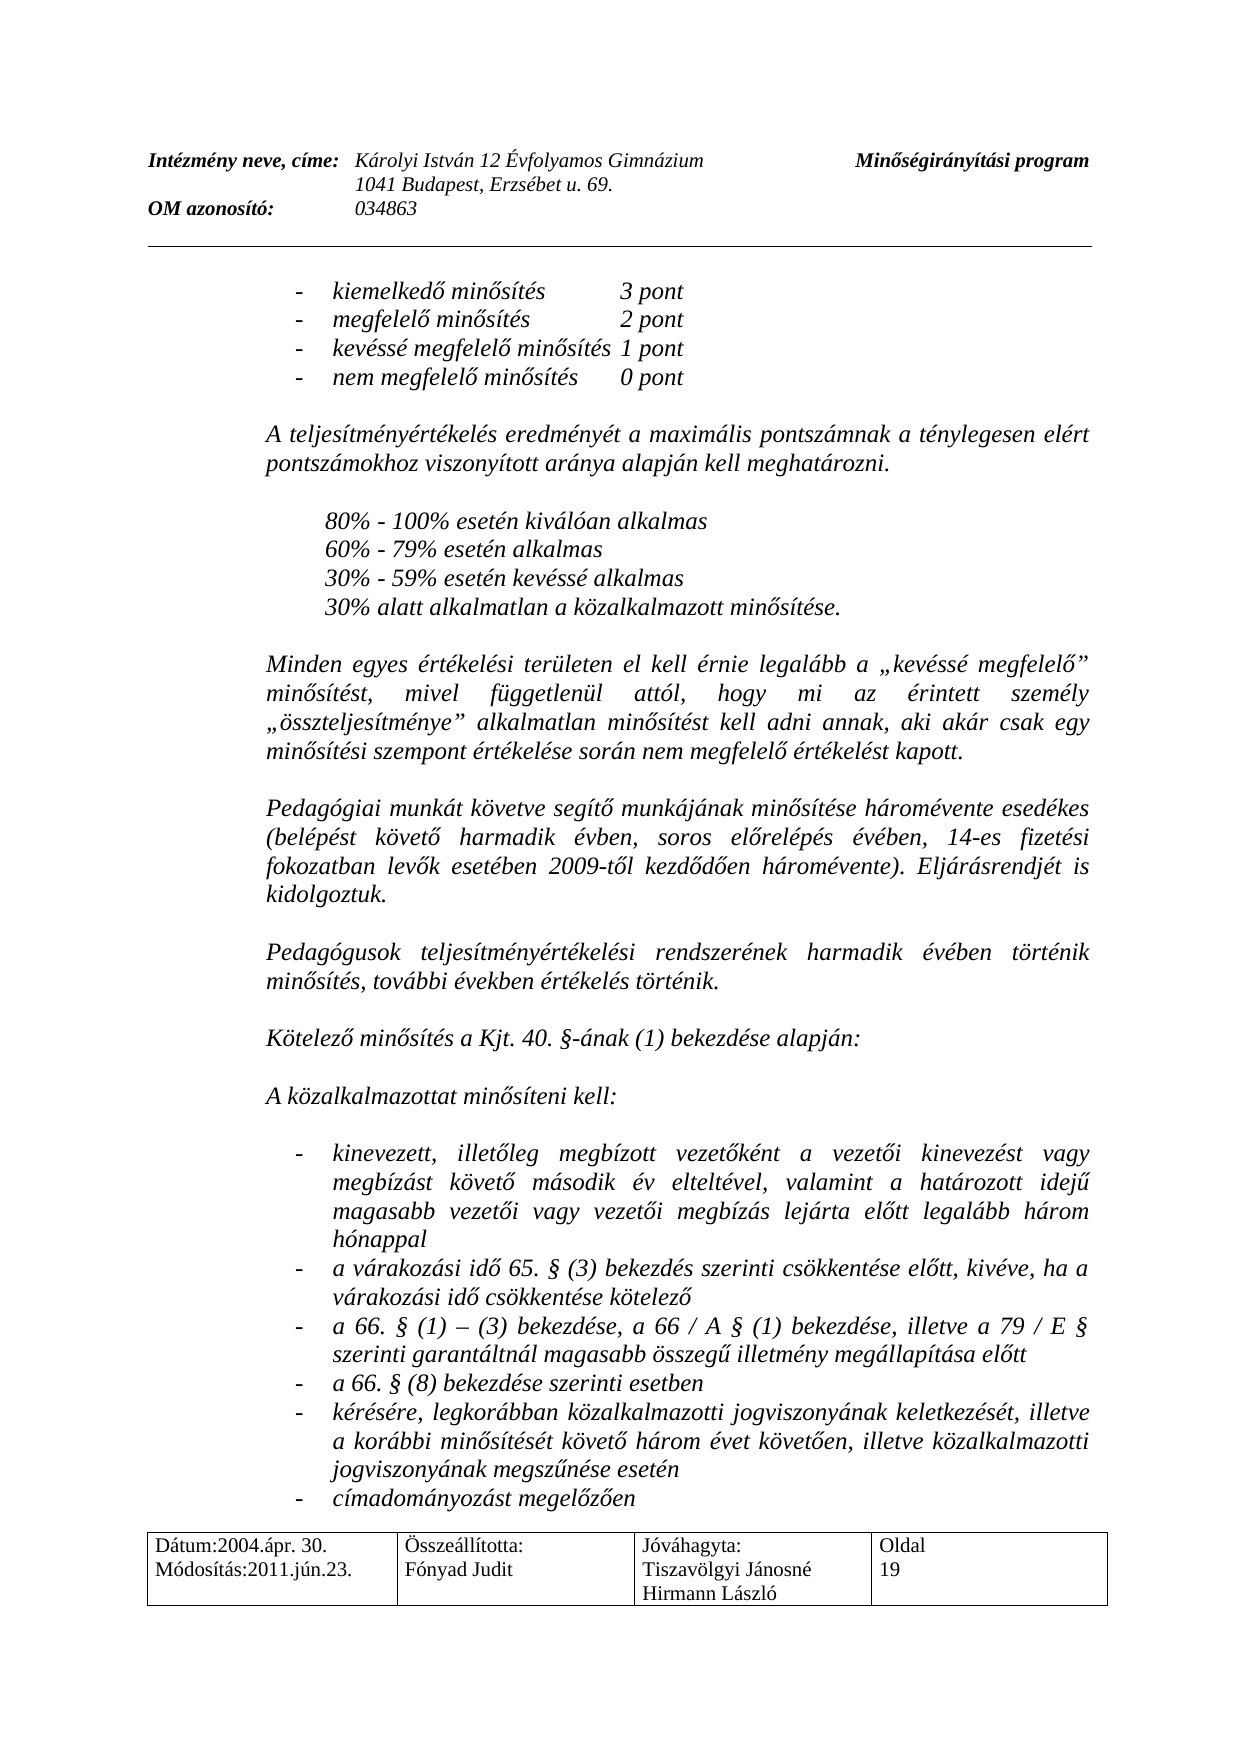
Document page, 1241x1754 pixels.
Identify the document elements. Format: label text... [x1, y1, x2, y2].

text Kötelező minősítés a Kjt. 40. §-ának (1) bekezdése alapján: [148, 1023, 1092, 1052]
list címadományozást megelőzően [295, 1483, 1092, 1512]
list a 66. § (1) – (3) bekezdése, a 66 / A § (1) bekezdése, illetve a 79 / E § szerinti garantáltnál magasabb összegű illetmény megállapítása előtt [295, 1311, 1092, 1368]
list megfelelő minősítés 2 pont [295, 304, 1092, 333]
text Pedagógiai munkát követve segítő munkájának minősítése háromévente esedékes (belépést követő harmadik évben, soros előrelépés évében, 14-es fizetési fokozatban levők esetében 2009-től kezdődően háromévente). Eljárásrendjét is kidolgoztuk. [266, 793, 1092, 908]
text 30% alatt alkalmatlan a közalkalmazott minősítése. [325, 592, 1092, 621]
text Pedagógusok teljesítményértékelési rendszerének harmadik évében történik minősítés, további években értékelés történik. [266, 937, 1092, 994]
list a várakozási idő 65. § (3) bekezdés szerinti csökkentése előtt, kivéve, ha a várakozási idő csökkentése kötelező [295, 1253, 1092, 1311]
list kevéssé megfelelő minősítés 1 pont [295, 333, 1092, 362]
text Minden egyes értékelési területen el kell érnie legalább a „kevéssé megfelelő” minősítést, mivel függetlenül attól, hogy mi az érintett személy „összteljesítménye” alkalmatlan minősítést kell adni annak, aki akár csak egy minősítési szempont értékelése során nem megfelelő értékelést kapott. [266, 649, 1092, 764]
text 60% - 79% esetén alkalmas [325, 534, 1092, 563]
text A közalkalmazottat minősíteni kell: [148, 1081, 1092, 1109]
text 30% - 59% esetén kevéssé alkalmas [325, 563, 1092, 592]
list nem megfelelő minősítés 0 pont [295, 362, 1092, 391]
list kiemelkedő minősítés 3 pont [295, 276, 1092, 304]
list kérésére, legkorábban közalkalmazotti jogviszonyának keletkezését, illetve a korábbi minősítését követő három évet követően, illetve közalkalmazotti jogviszonyának megszűnése esetén [295, 1397, 1092, 1483]
list kinevezett, illetőleg megbízott vezetőként a vezetői kinevezést vagy megbízást követő második év elteltével, valamint a határozott idejű magasabb vezetői vagy vezetői megbízás lejárta előtt legalább három hónappal [295, 1138, 1092, 1253]
list a 66. § (8) bekezdése szerinti esetben [295, 1368, 1092, 1397]
text A teljesítményértékelés eredményét a maximális pontszámnak a ténylegesen elért pontszámokhoz viszonyított aránya alapján kell meghatározni. [266, 419, 1092, 477]
text 80% - 100% esetén kiválóan alkalmas [325, 506, 1092, 534]
